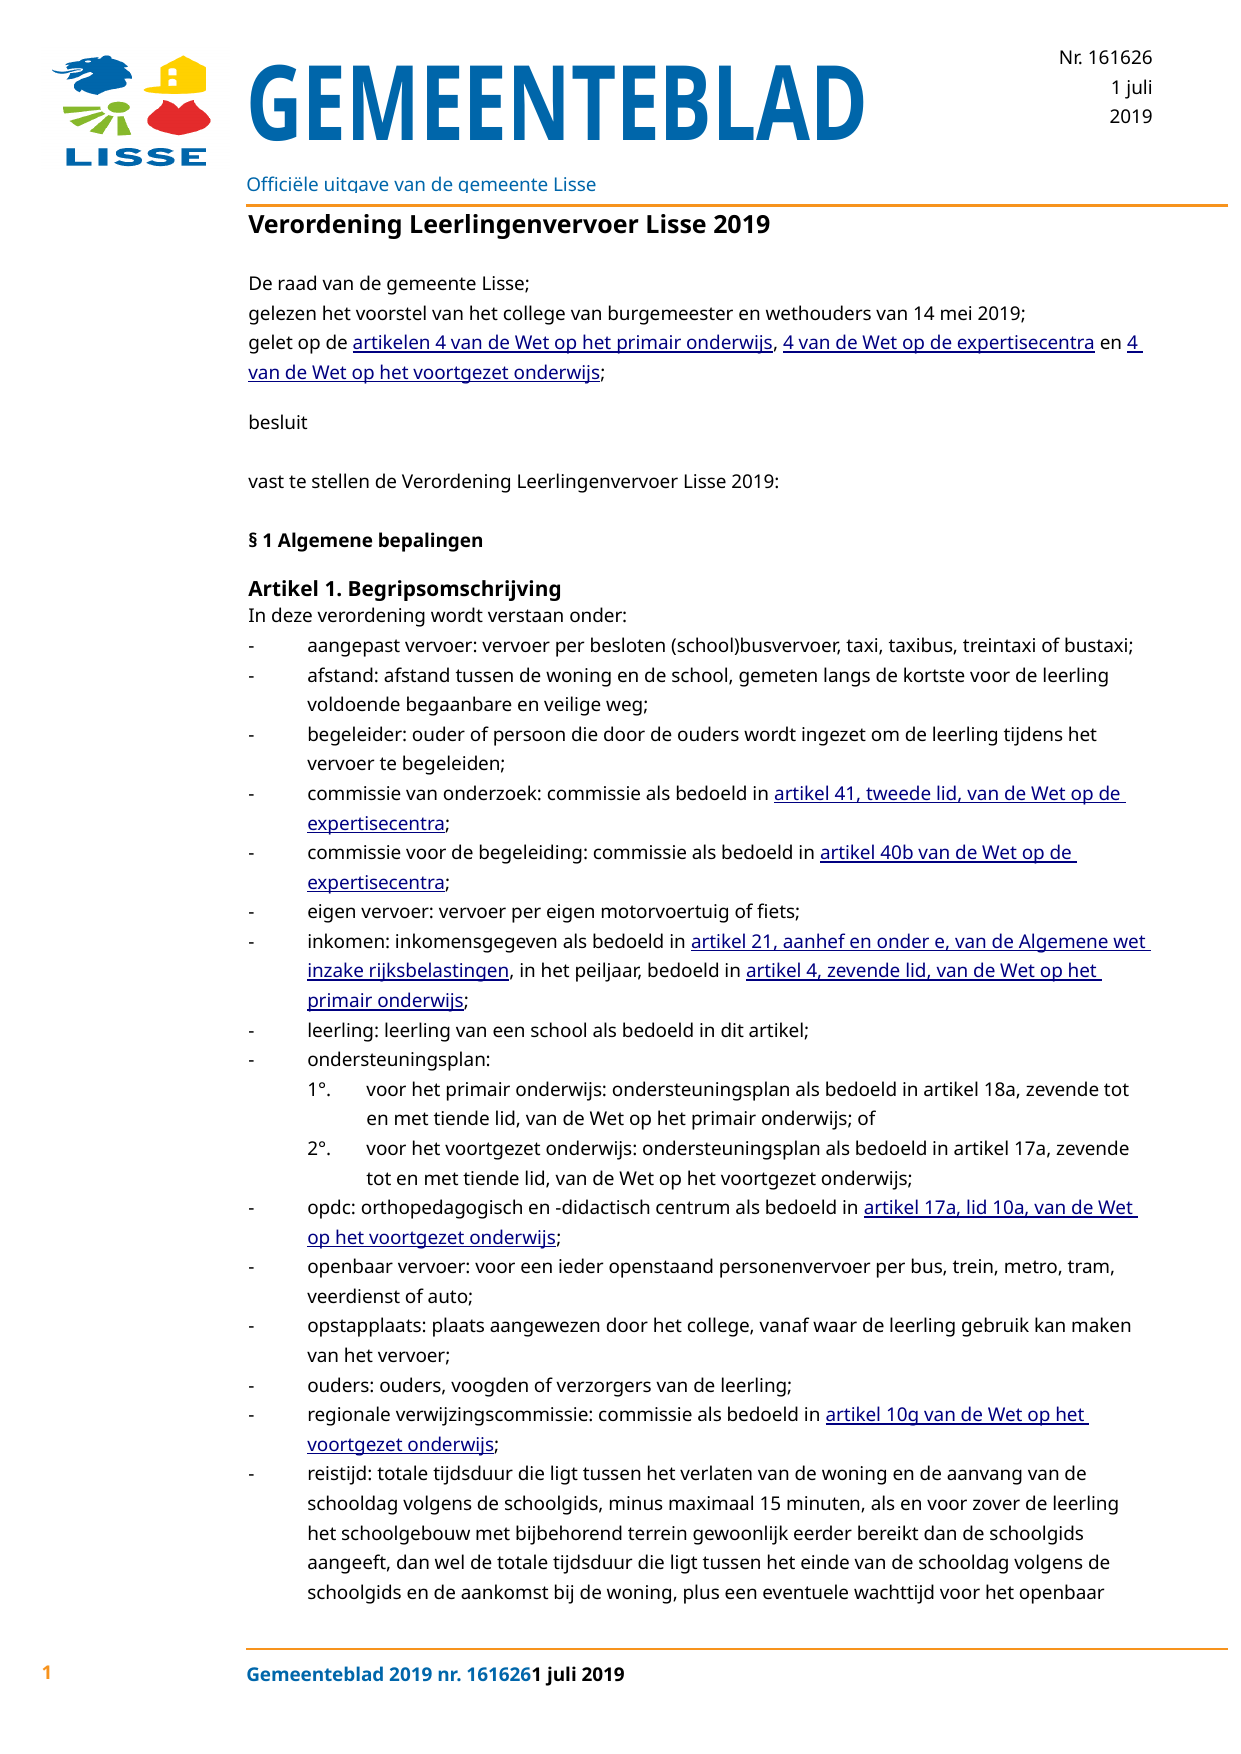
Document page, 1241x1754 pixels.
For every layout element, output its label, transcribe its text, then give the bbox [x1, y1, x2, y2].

list leerling: leerling van een school als bedoeld in dit artikel; [248, 1017, 1152, 1043]
list begeleider: ouder of persoon die door de ouders wordt ingezet om de leerling tijdens het vervoer te begeleiden; [248, 721, 1152, 776]
text gelezen het voorstel van het college van burgemeester en wethouders van 14 mei 2019; [248, 300, 1152, 326]
list commissie voor de begeleiding: commissie als bedoeld in artikel 40b van de Wet op de expertisecentra; [248, 839, 1152, 895]
list reistijd: totale tijdsduur die ligt tussen het verlaten van de woning en de aanvang van de schooldag volgens de schoolgids, minus maximaal 15 minuten, als en voor zover de leerling het schoolgebouw met bijbehorend terrein gewoonlijk eerder bereikt dan de schoolgids aangeeft, dan wel de totale tijdsduur die ligt tussen het einde van de schooldag volgens de schoolgids en de aankomst bij de woning, plus een eventuele wachttijd voor het openbaar [248, 1461, 1152, 1605]
list openbaar vervoer: voor een ieder openstaand personenvervoer per bus, trein, metro, tram, veerdienst of auto; [248, 1253, 1152, 1309]
list voor het voortgezet onderwijs: ondersteuningsplan als bedoeld in artikel 17a, zevende tot en met tiende lid, van de Wet op het voortgezet onderwijs; [307, 1135, 1152, 1191]
text besluit [248, 409, 1152, 435]
text In deze verordening wordt verstaan onder: [248, 603, 1152, 628]
list afstand: afstand tussen de woning en de school, gemeten langs de kortste voor de leerling voldoende begaanbare en veilige weg; [248, 662, 1152, 717]
list ouders: ouders, voogden of verzorgers van de leerling; [248, 1372, 1152, 1398]
list commissie van onderzoek: commissie als bedoeld in artikel 41, tweede lid, van de Wet op de expertisecentra; [248, 780, 1152, 836]
text vast te stellen de Verordening Leerlingenvervoer Lisse 2019: [248, 468, 1152, 494]
text Verordening Leerlingenvervoer Lisse 2019 [248, 207, 1152, 241]
list inkomen: inkomensgegeven als bedoeld in artikel 21, aanhef en onder e, van de Algemene wet inzake rijksbelastingen, in het peiljaar, bedoeld in artikel 4, zevende lid, van de Wet op het primair onderwijs; [248, 928, 1152, 1013]
list opdc: orthopedagogisch en -didactisch centrum als bedoeld in artikel 17a, lid 10a, van de Wet op het voortgezet onderwijs; [248, 1194, 1152, 1250]
text Artikel 1. Begripsomschrijving [248, 574, 1152, 603]
list voor het primair onderwijs: ondersteuningsplan als bedoeld in artikel 18a, zevende tot en met tiende lid, van de Wet op het primair onderwijs; of [307, 1076, 1152, 1131]
list ondersteuningsplan: [248, 1046, 1152, 1072]
text De raad van de gemeente Lisse; [248, 270, 1152, 296]
list regionale verwijzingscommissie: commissie als bedoeld in artikel 10g van de Wet op het voortgezet onderwijs; [248, 1401, 1152, 1457]
list eigen vervoer: vervoer per eigen motorvoertuig of fiets; [248, 898, 1152, 924]
text § 1 Algemene bepalingen [248, 528, 1152, 553]
text gelet op de artikelen 4 van de Wet op het primair onderwijs, 4 van de Wet op de expertisecentra en 4 van de Wet op het voortgezet onderwijs; [248, 329, 1152, 385]
list aangepast vervoer: vervoer per besloten (school)busvervoer, taxi, taxibus, treintaxi of bustaxi; [248, 632, 1152, 658]
picture [41, 47, 231, 172]
list opstapplaats: plaats aangewezen door het college, vanaf waar de leerling gebruik kan maken van het vervoer; [248, 1313, 1152, 1368]
